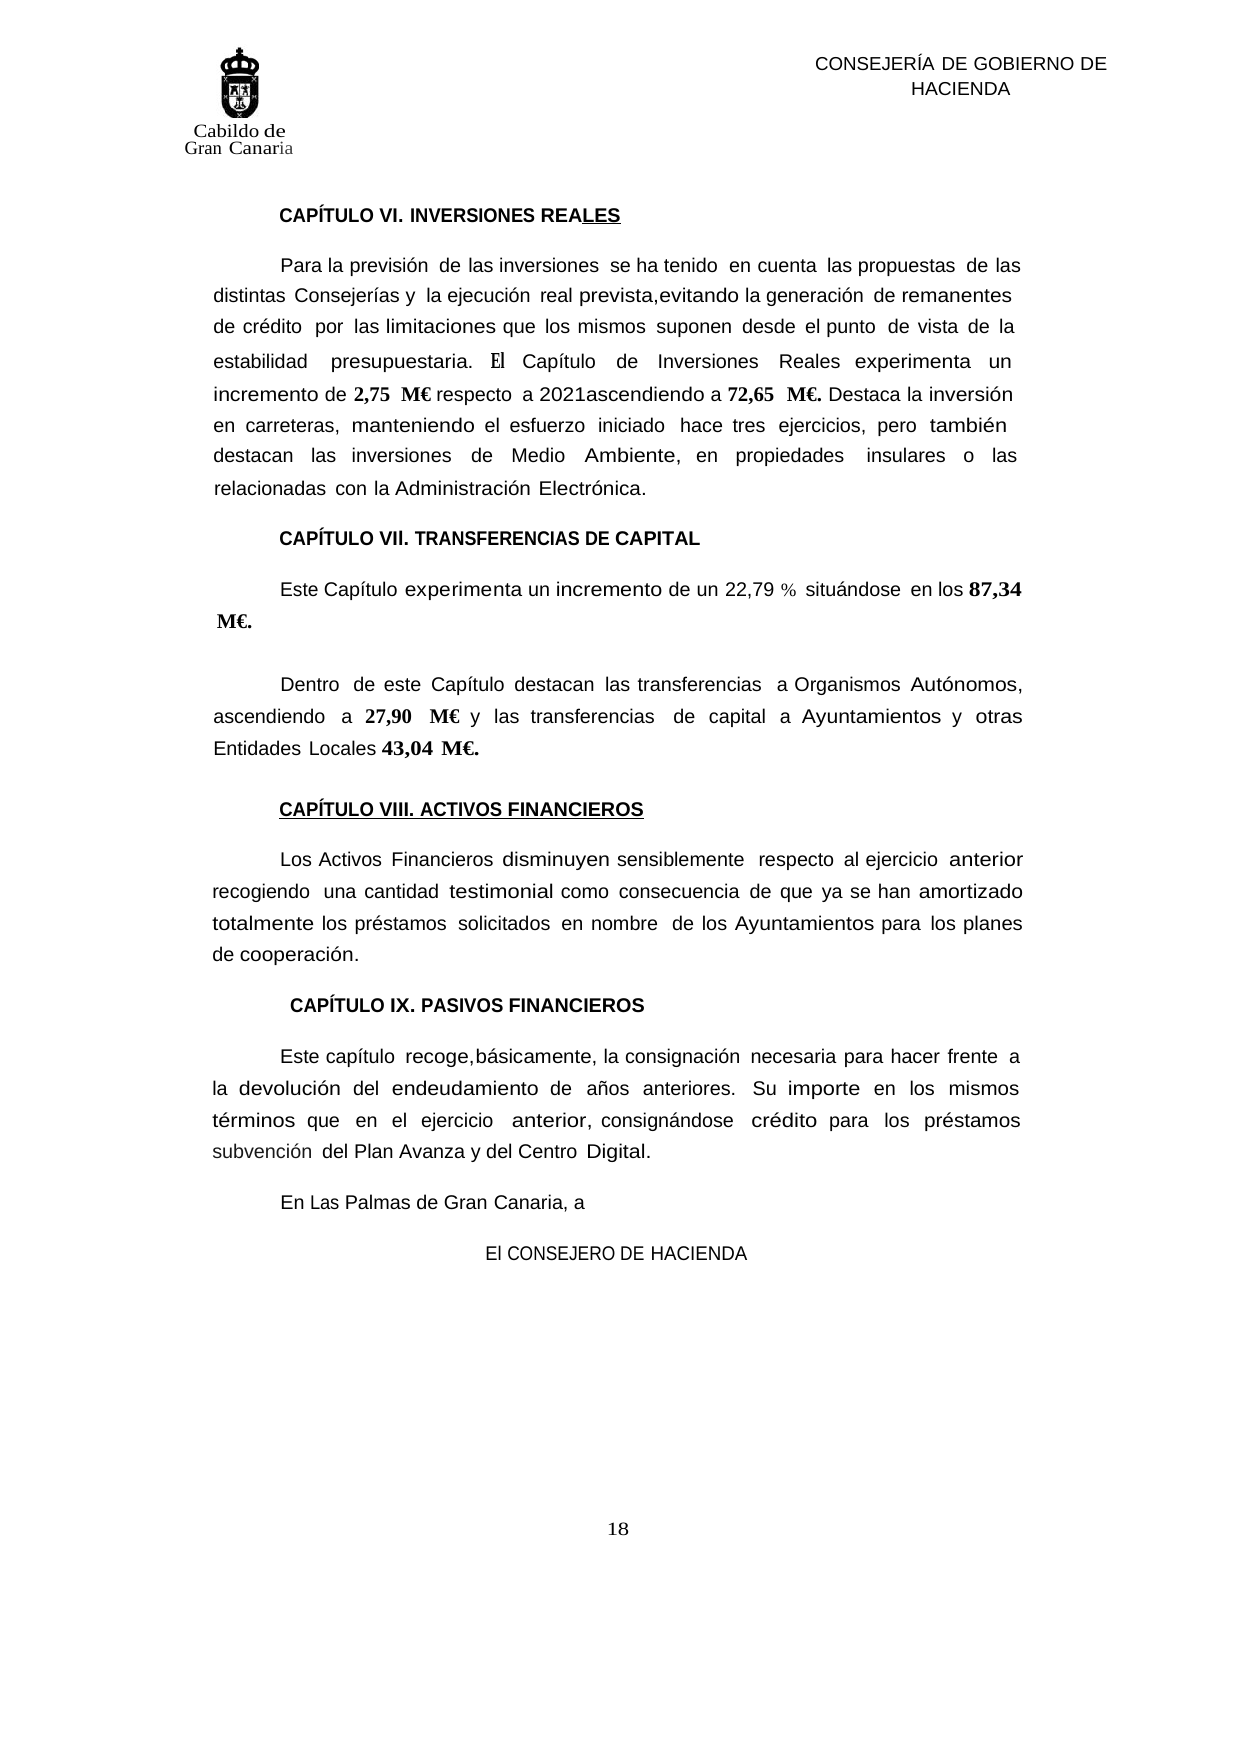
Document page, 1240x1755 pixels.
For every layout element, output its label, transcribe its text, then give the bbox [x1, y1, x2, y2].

text 18 [602, 1518, 634, 1540]
text M€. [8, 609, 252, 632]
text CAPÍTULO VIII. ACTIVOS FINANCIEROS [279, 798, 1240, 820]
text En Las Palmas de Gran Canaria, a [280, 1191, 1240, 1213]
text Este Capítulo experimenta un incremento de un 22,79 % situándose en los 87,34 [280, 577, 1240, 601]
text relacionadas con la Administración Electrónica. [214, 477, 1240, 499]
text El CONSEJERO DE HACIENDA [481, 1242, 752, 1264]
text CAPÍTULO VI. INVERSIONES REALES [279, 203, 1240, 226]
text Dentro de este Capítulo destacan las transferencias a Organismos Autónomos, ascendiendo a 27,90 M€ y las transferencias de capital a Ayuntamientos y otras Entidades Locales 43,04 M€. [213, 673, 1023, 760]
text CAPÍTULO IX. PASIVOS FINANCIEROS [290, 994, 1240, 1016]
text Este capítulo recoge,básicamente, la consignación necesaria para hacer frente a la devolución del endeudamiento de años anteriores. Su importe en los mismos términos que en el ejercicio anterior, consignándose crédito para los préstamos­ subvención del Plan Avanza y del Centro Digital. [212, 1045, 1021, 1163]
text CAPÍTULO VIl. TRANSFERENCIAS DE CAPITAL [279, 527, 1240, 549]
text Para la previsión de las inversiones se ha tenido en cuenta las propuestas de las distintas Consejerías y la ejecución real prevista,evitando la generación de remanentes de crédito por las limitaciones que los mismos suponen desde el punto de vista de la estabilidad presupuestaria. El Capítulo de Inversiones Reales experimenta un incremento de 2,75 M€ respecto a 2021ascendiendo a 72,65 M€. Destaca la inversión en carreteras, manteniendo el esfuerzo iniciado hace tres ejercicios, pero también destacan las inversiones de Medio Ambiente, en propiedades insulares o las [213, 254, 1025, 467]
text Los Activos Financieros disminuyen sensiblemente respecto al ejercicio anterior recogiendo una cantidad testimonial como consecuencia de que ya se han amortizado totalmente los préstamos solicitados en nombre de los Ayuntamientos para los planes de cooperación. [212, 848, 1024, 966]
